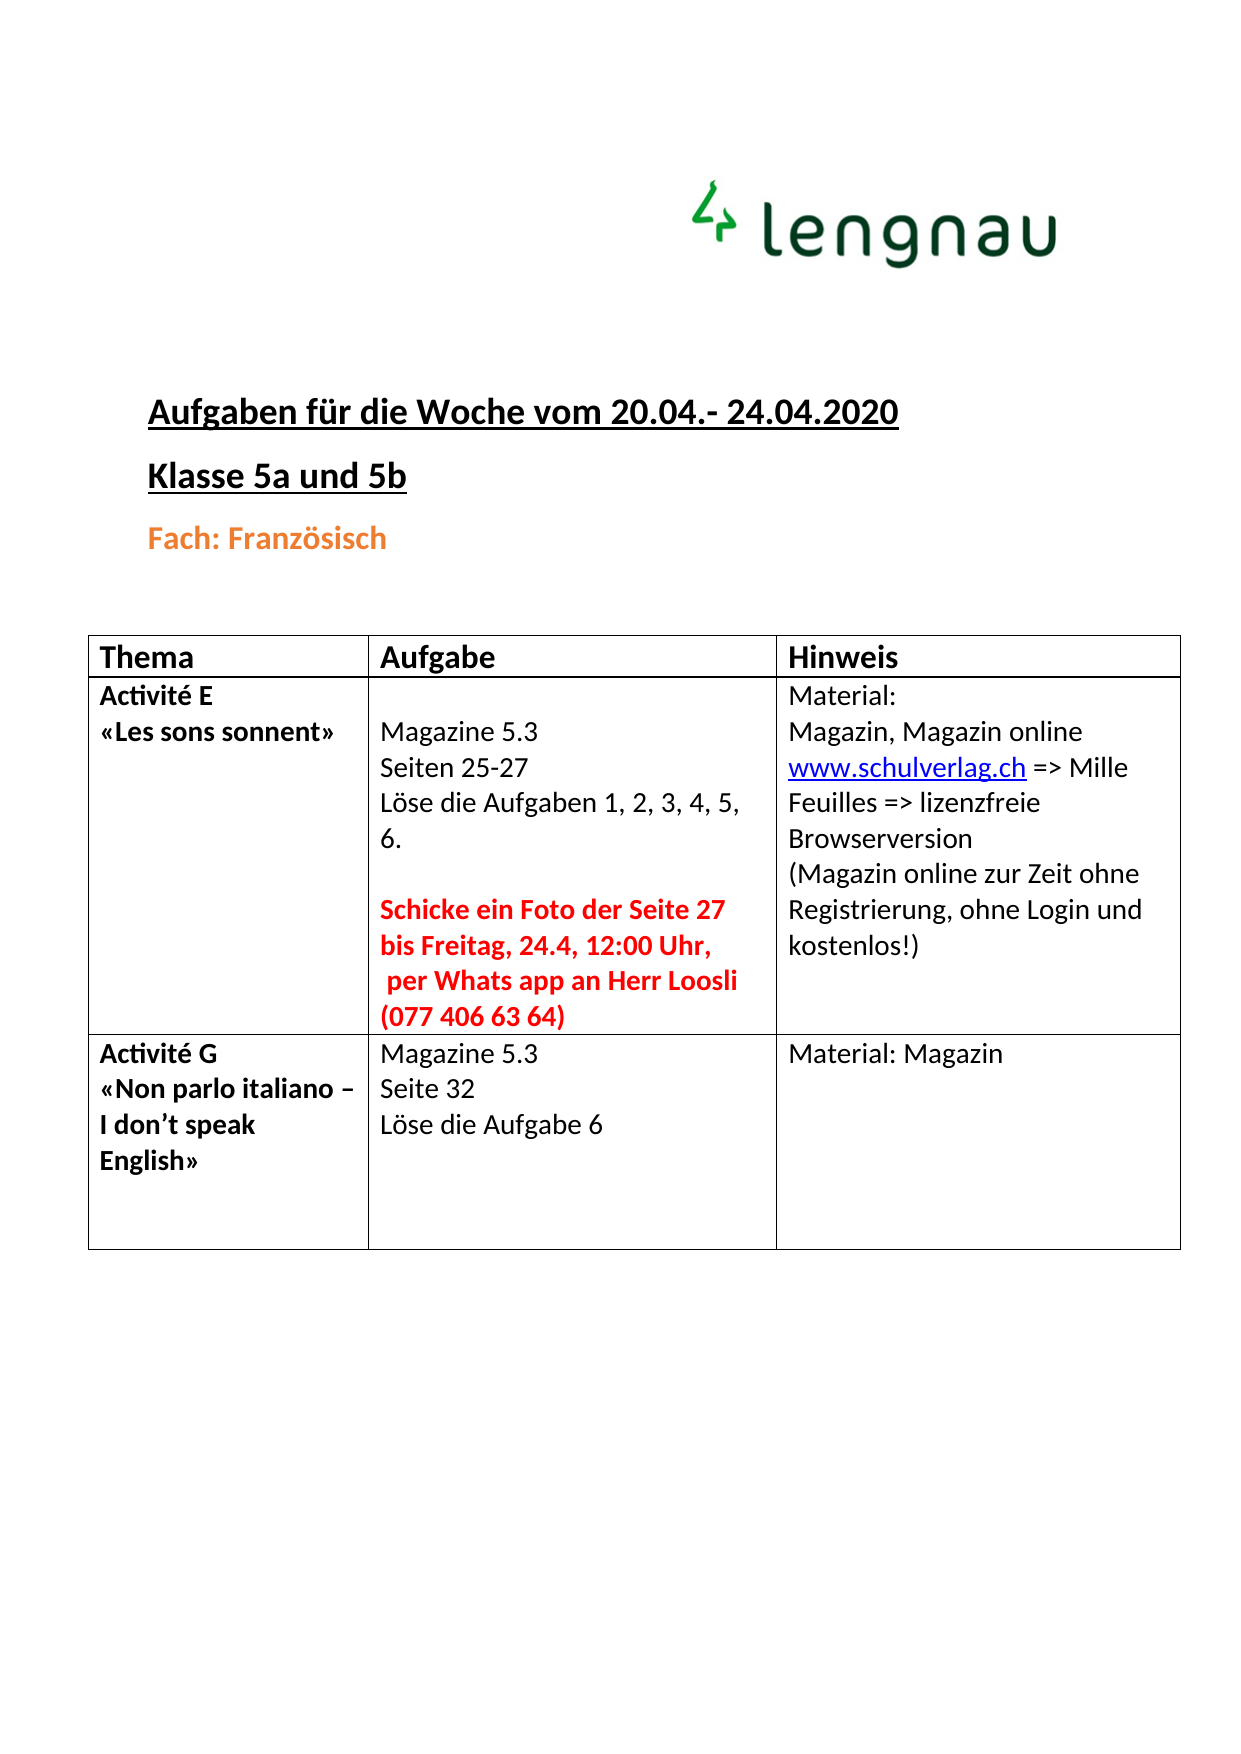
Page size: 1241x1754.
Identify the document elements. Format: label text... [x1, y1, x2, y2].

table_cell Activité G «Non parlo italiano – I don’t speak English» [89, 1035, 368, 1248]
table_cell Magazine 5.3 Seiten 25-27 Löse die Aufgaben 1, 2, 3, 4, 5, 6. Schicke ein Foto der Seite 27 bis Freitag, 24.4, 12:00 Uhr, per Whats app an Herr Loosli (077 406 63 64) [369, 678, 776, 1034]
table_header Aufgabe [369, 636, 776, 676]
table_cell Material: Magazin, Magazin online www.schulverlag.ch => Mille Feuilles => lizenzfreie Browserversion (Magazin online zur Zeit ohne Registrierung, ohne Login und kostenlos!) [777, 678, 1180, 1034]
table_cell Magazine 5.3 Seite 32 Löse die Aufgabe 6 [369, 1035, 776, 1248]
text Aufgaben für die Woche vom 20.04.- 24.04.2020 [148, 388, 1093, 434]
table_header Thema [89, 636, 368, 676]
table_cell Material: Magazin [777, 1035, 1180, 1248]
text Klasse 5a und 5b [148, 452, 1093, 498]
table_header Hinweis [777, 636, 1180, 676]
table_cell Activité E «Les sons sonnent» [89, 678, 368, 1034]
text Fach: Französisch [148, 517, 1093, 557]
